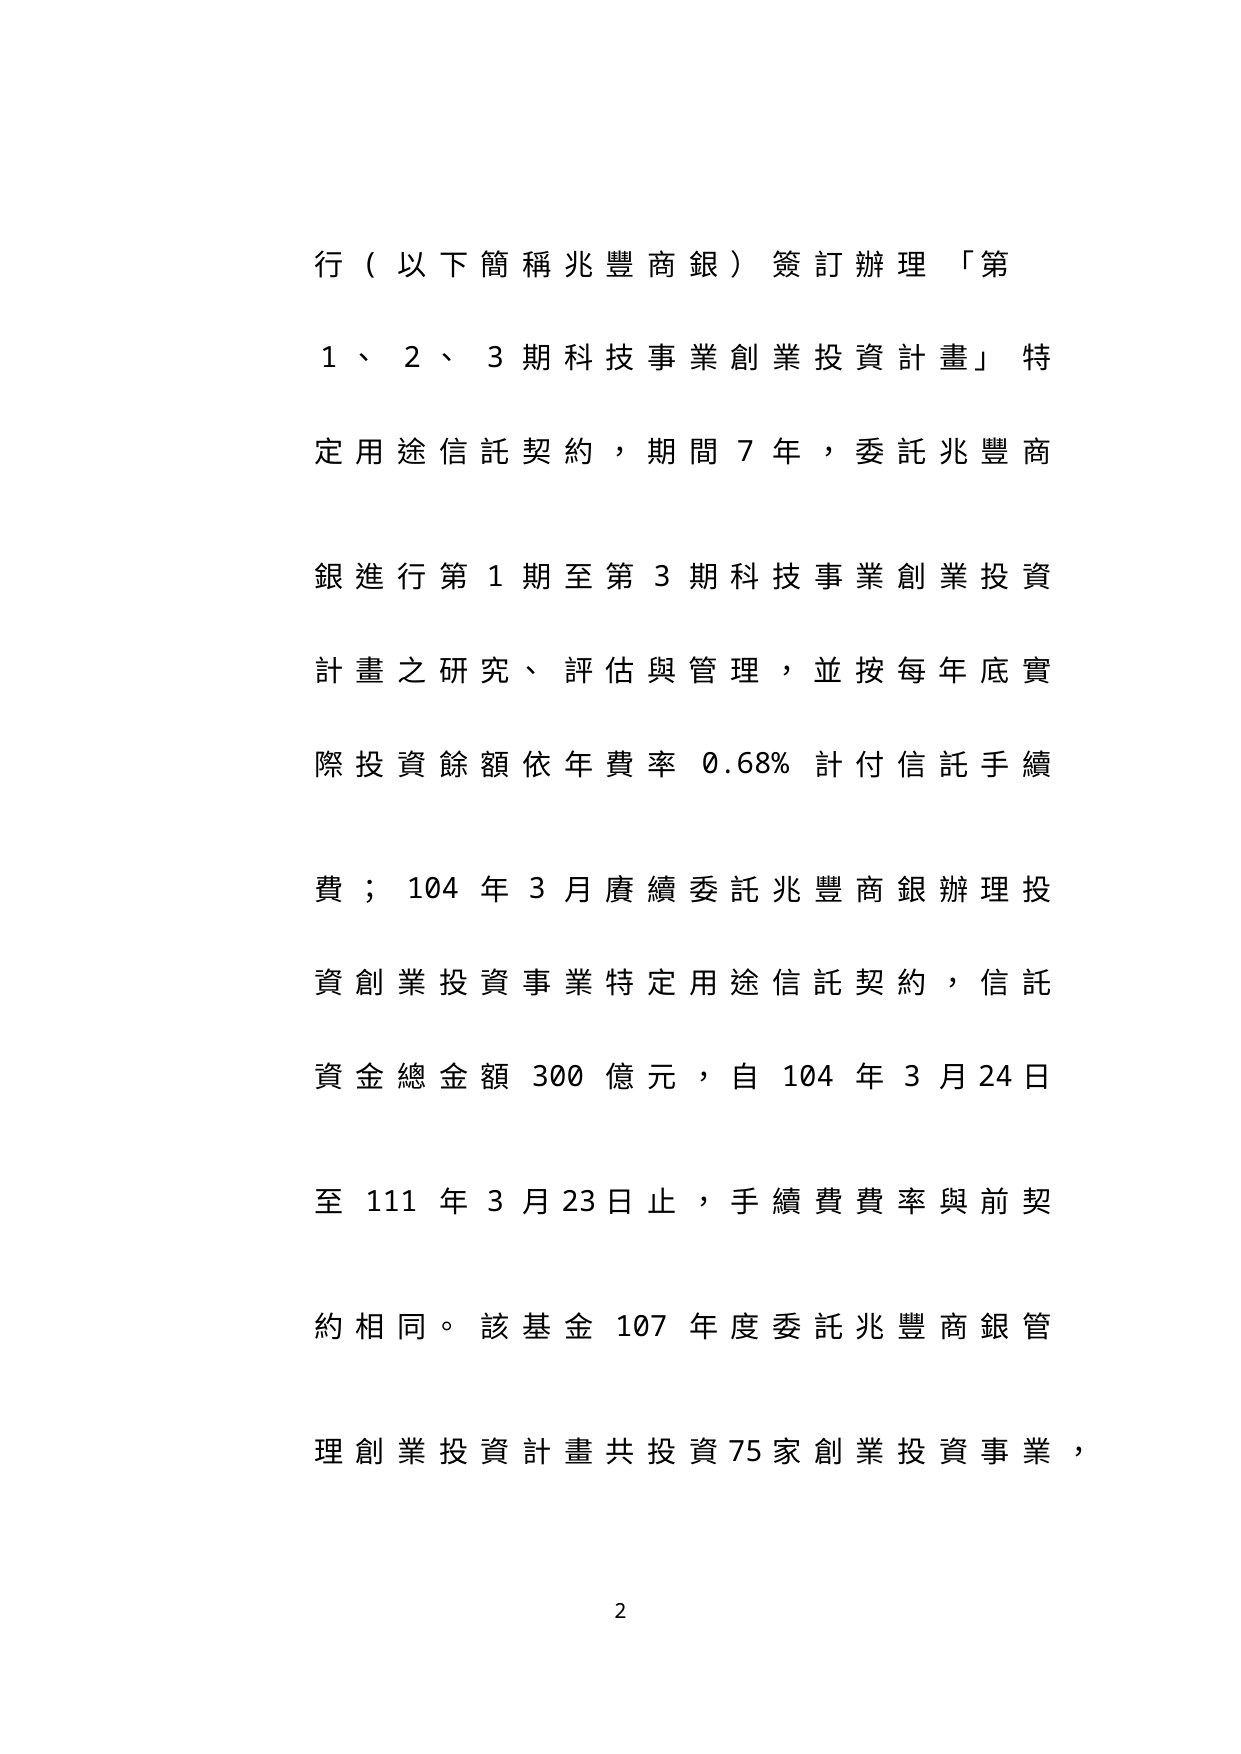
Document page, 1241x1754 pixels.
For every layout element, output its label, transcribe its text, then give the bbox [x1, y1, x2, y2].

text 國發基金於97年3月與兆豐國際商業銀行(以下簡稱兆豐商銀）簽訂辦理「第1、2、3期科技事業創業投資計畫」特定用途信託契約，期間7年，委託兆豐商銀進行第1期至第3期科技事業創業投資計畫之研究、評估與管理，並按每年底實際投資餘額依年費率0.68%計付信託手續費；104年3月賡續委託兆豐商銀辦理投資創業投資事業特定用途信託契約，信託資金總金額300億元，自104年3月24日至111年3月23日止，手續費費率與前契約相同。該基金107年度委託兆豐商銀管理創業投資計畫共投資75家創業投資事業，信託財產總計96億9,291萬9千元，委託手續費6,538萬9千元。 [271, 189, 1058, 1502]
